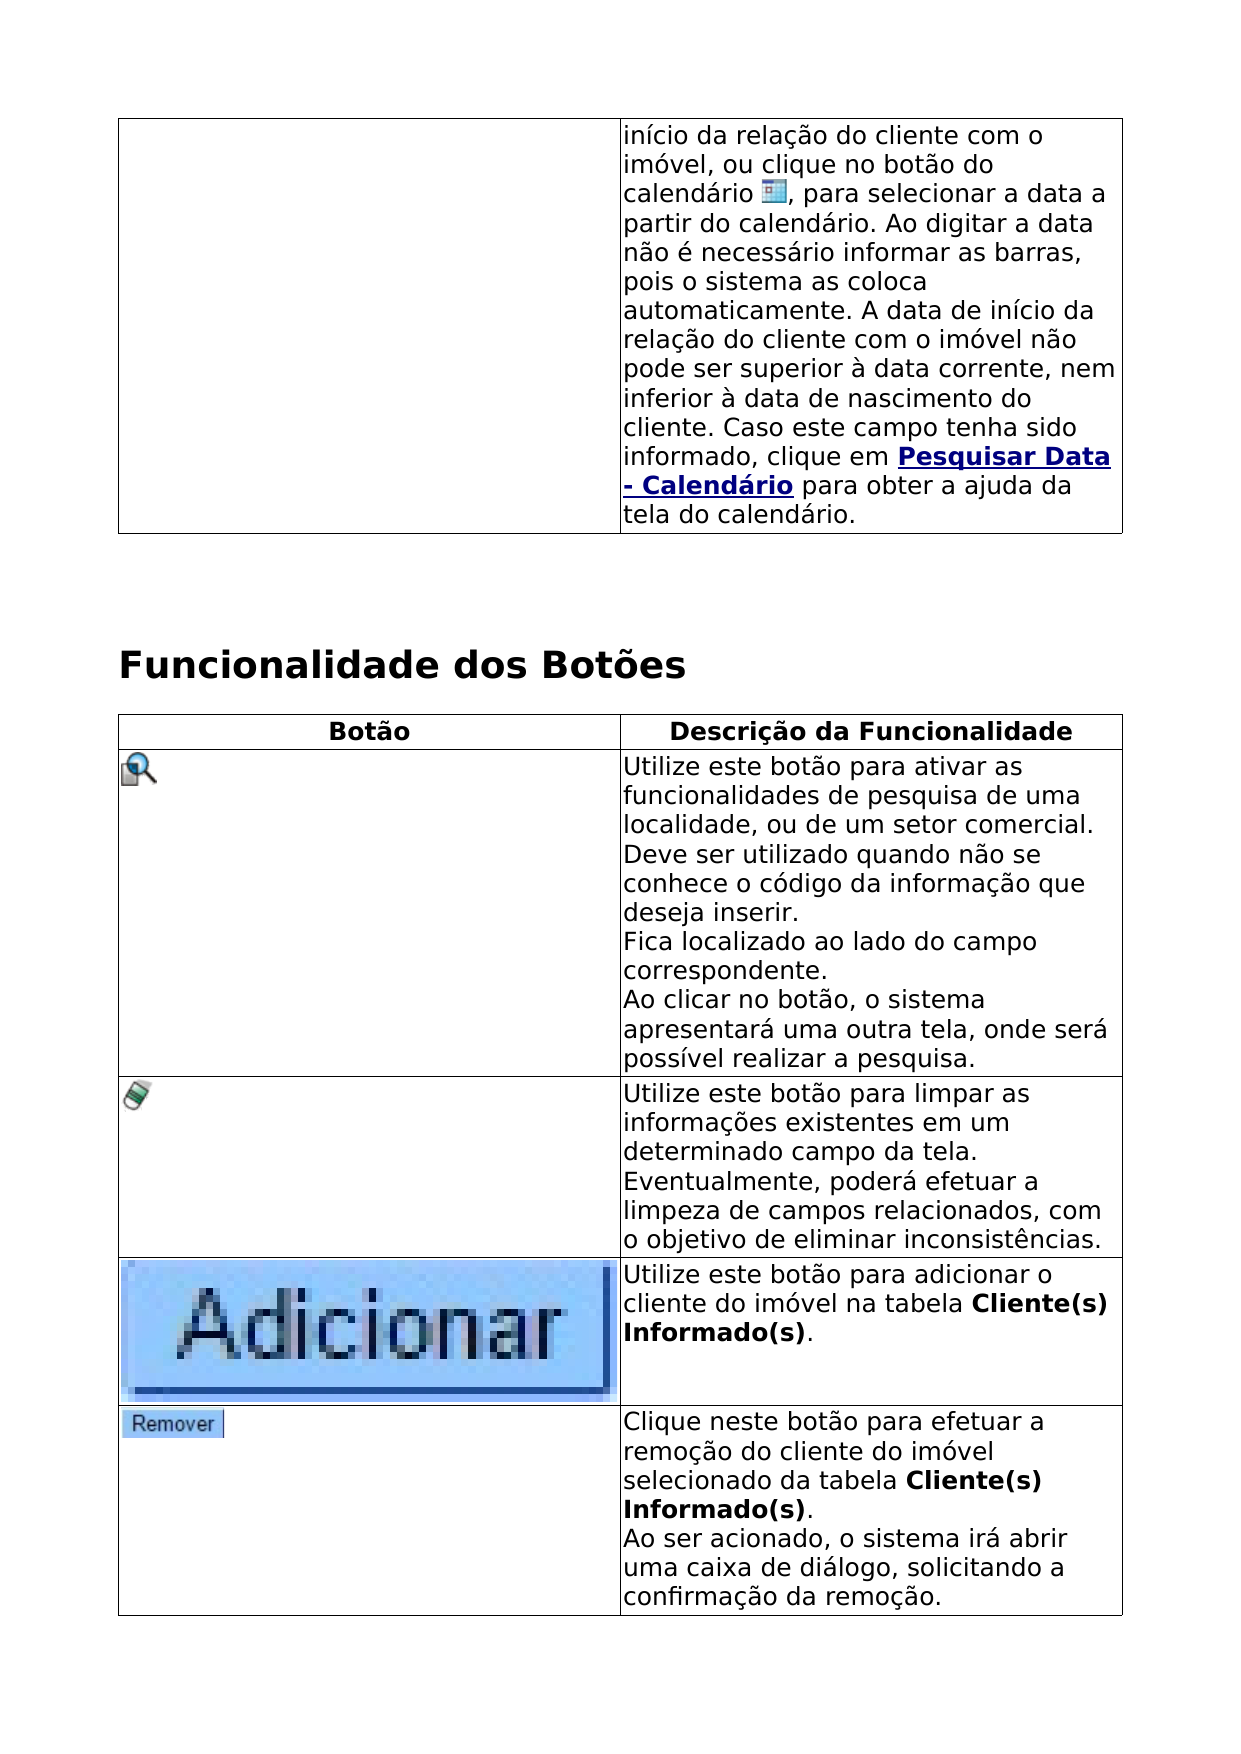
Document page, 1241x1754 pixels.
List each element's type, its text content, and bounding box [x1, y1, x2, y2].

table_cell Utilize este botão para limpar as informações existentes em um determinado campo da tela. Eventualmente, poderá efetuar a limpeza de campos relacionados, com o objetivo de eliminar inconsistências. [621, 1077, 1122, 1257]
table_cell [119, 1077, 620, 1257]
table_header Botão [119, 715, 620, 749]
picture [121, 1260, 618, 1402]
picture [121, 1407, 225, 1438]
table_cell [119, 119, 620, 533]
table_cell início da relação do cliente com o imóvel, ou clique no botão do calendário , para selecionar a data a partir do calendário. Ao digitar a data não é necessário informar as barras, pois o sistema as coloca automaticamente. A data de início da relação do cliente com o imóvel não pode ser superior à data corrente, nem inferior à data de nascimento do cliente. Caso este campo tenha sido informado, clique em Pesquisar Data - Calendário para obter a ajuda da tela do calendário. [621, 119, 1122, 533]
picture [121, 752, 157, 786]
subtitle Funcionalidade dos Botões [118, 643, 1122, 687]
table_cell Clique neste botão para efetuar a remoção do cliente do imóvel selecionado da tabela Cliente(s) Informado(s). Ao ser acionado, o sistema irá abrir uma caixa de diálogo, solicitando a confirmação da remoção. [621, 1406, 1122, 1615]
picture [761, 179, 787, 203]
table_cell [119, 1406, 620, 1615]
table_header Descrição da Funcionalidade [621, 715, 1122, 749]
table_cell Utilize este botão para adicionar o cliente do imóvel na tabela Cliente(s) Informado(s). [621, 1258, 1122, 1404]
table_cell Utilize este botão para ativar as funcionalidades de pesquisa de uma localidade, ou de um setor comercial. Deve ser utilizado quando não se conhece o código da informação que deseja inserir. Fica localizado ao lado do campo correspondente. Ao clicar no botão, o sistema apresentará uma outra tela, onde será possível realizar a pesquisa. [621, 750, 1122, 1076]
picture [121, 1079, 153, 1112]
table_cell [119, 750, 620, 1076]
